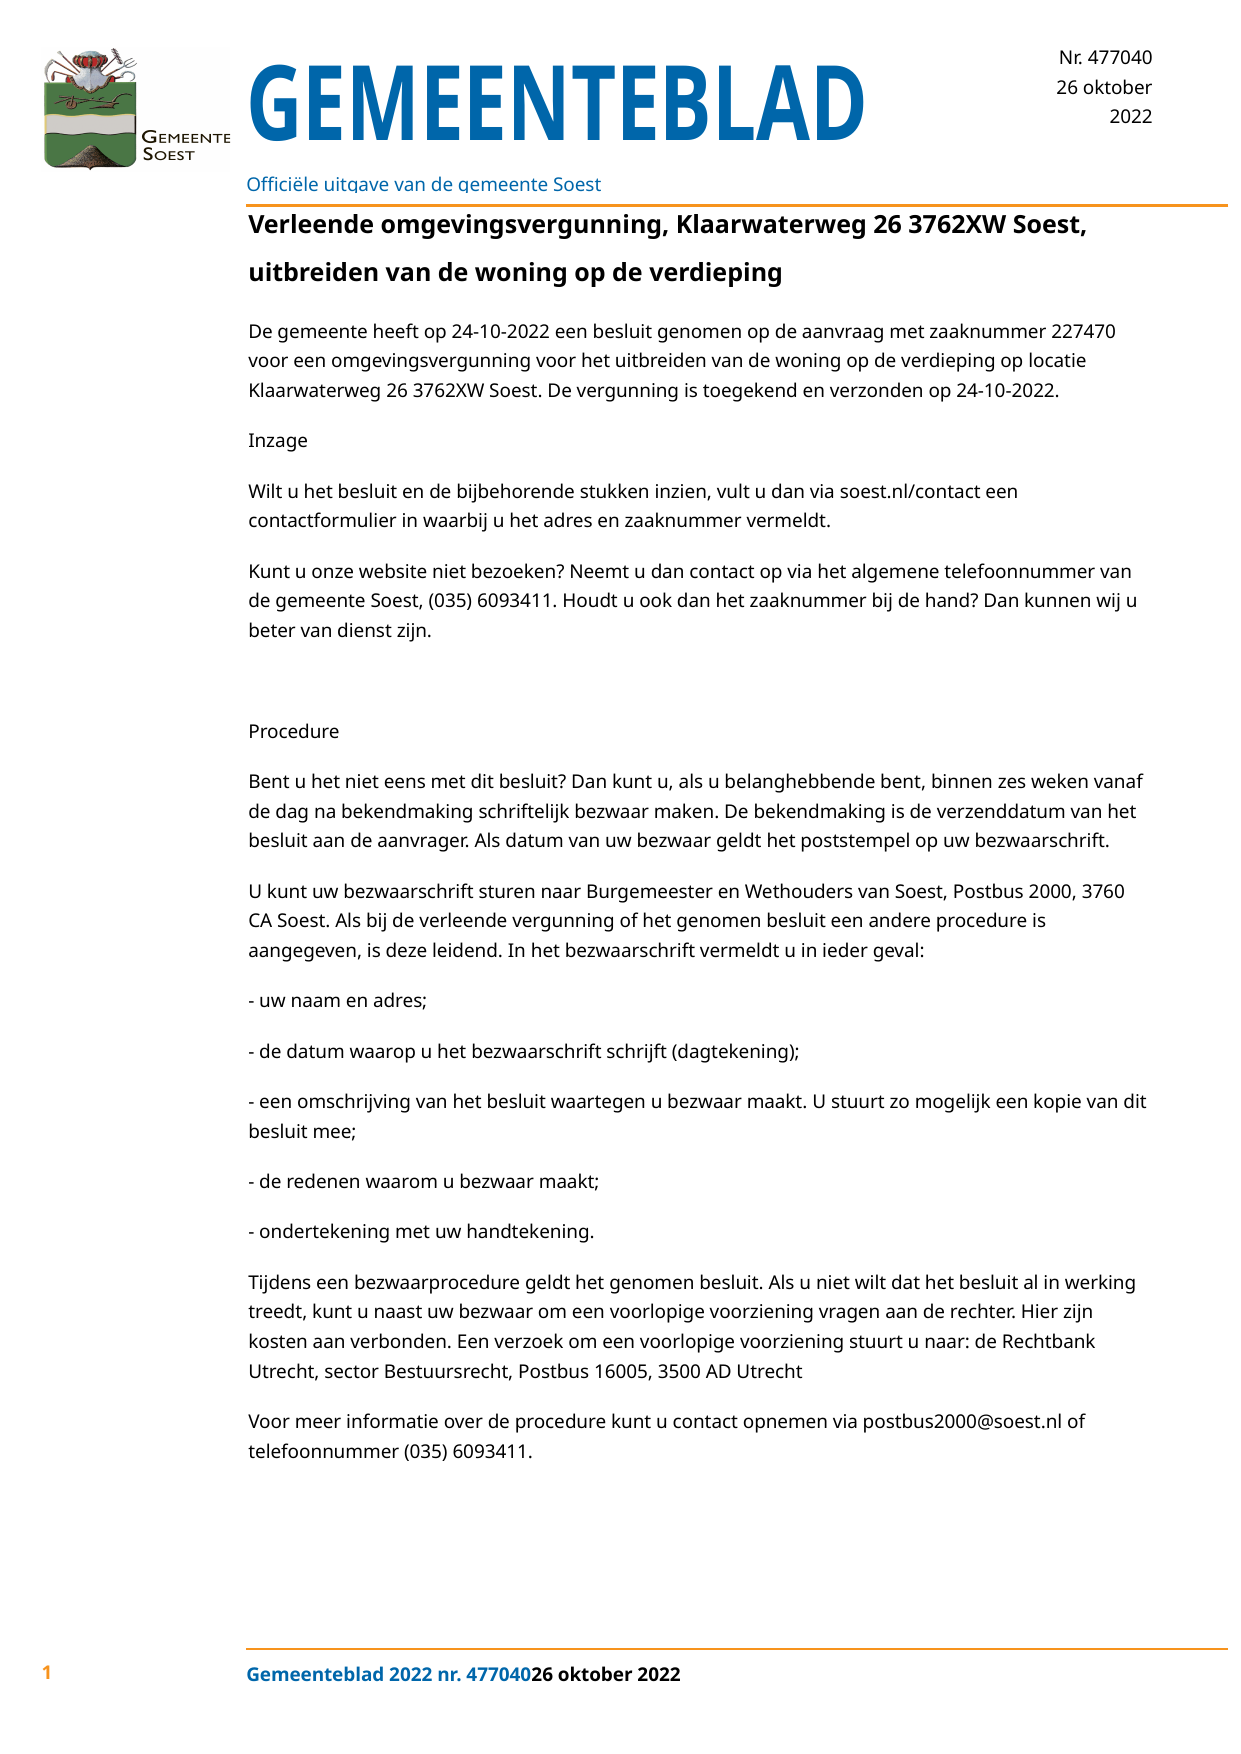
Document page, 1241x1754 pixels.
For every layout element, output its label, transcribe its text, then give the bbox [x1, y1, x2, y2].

text - uw naam en adres; [248, 987, 1152, 1013]
text Voor meer informatie over de procedure kunt u contact opnemen via postbus2000@soest.nl of telefoonnummer (035) 6093411. [248, 1408, 1152, 1464]
text Procedure [248, 718, 1152, 744]
text Kunt u onze website niet bezoeken? Neemt u dan contact op via het algemene telefoonnummer van de gemeente Soest, (035) 6093411. Houdt u ook dan het zaaknummer bij de hand? Dan kunnen wij u beter van dienst zijn. [248, 558, 1152, 643]
text - de redenen waarom u bezwaar maakt; [248, 1168, 1152, 1194]
text Inzage [248, 427, 1152, 453]
picture [41, 47, 231, 172]
text Bent u het niet eens met dit besluit? Dan kunt u, als u belanghebbende bent, binnen zes weken vanaf de dag na bekendmaking schriftelijk bezwaar maken. De bekendmaking is de verzenddatum van het besluit aan de aanvrager. Als datum van uw bezwaar geldt het poststempel op uw bezwaarschrift. [248, 768, 1152, 853]
text - een omschrijving van het besluit waartegen u bezwaar maakt. U stuurt zo mogelijk een kopie van dit besluit mee; [248, 1088, 1152, 1144]
text De gemeente heeft op 24-10-2022 een besluit genomen op de aanvraag met zaaknummer 227470 voor een omgevingsvergunning voor het uitbreiden van de woning op de verdieping op locatie Klaarwaterweg 26 3762XW Soest. De vergunning is toegekend en verzonden op 24-10-2022. [248, 318, 1152, 403]
text Tijdens een bezwaarprocedure geldt het genomen besluit. Als u niet wilt dat het besluit al in werking treedt, kunt u naast uw bezwaar om een voorlopige voorziening vragen aan de rechter. Hier zijn kosten aan verbonden. Een verzoek om een voorlopige voorziening stuurt u naar: de Rechtbank Utrecht, sector Bestuursrecht, Postbus 16005, 3500 AD Utrecht [248, 1269, 1152, 1384]
text U kunt uw bezwaarschrift sturen naar Burgemeester en Wethouders van Soest, Postbus 2000, 3760 CA Soest. Als bij de verleende vergunning of het genomen besluit een andere procedure is aangegeven, is deze leidend. In het bezwaarschrift vermeldt u in ieder geval: [248, 878, 1152, 963]
text Verleende omgevingsvergunning, Klaarwaterweg 26 3762XW Soest, uitbreiden van de woning op de verdieping [248, 207, 1152, 288]
text - ondertekening met uw handtekening. [248, 1219, 1152, 1244]
text - de datum waarop u het bezwaarschrift schrijft (dagtekening); [248, 1038, 1152, 1064]
text Wilt u het besluit en de bijbehorende stukken inzien, vult u dan via soest.nl/contact een contactformulier in waarbij u het adres en zaaknummer vermeldt. [248, 478, 1152, 533]
